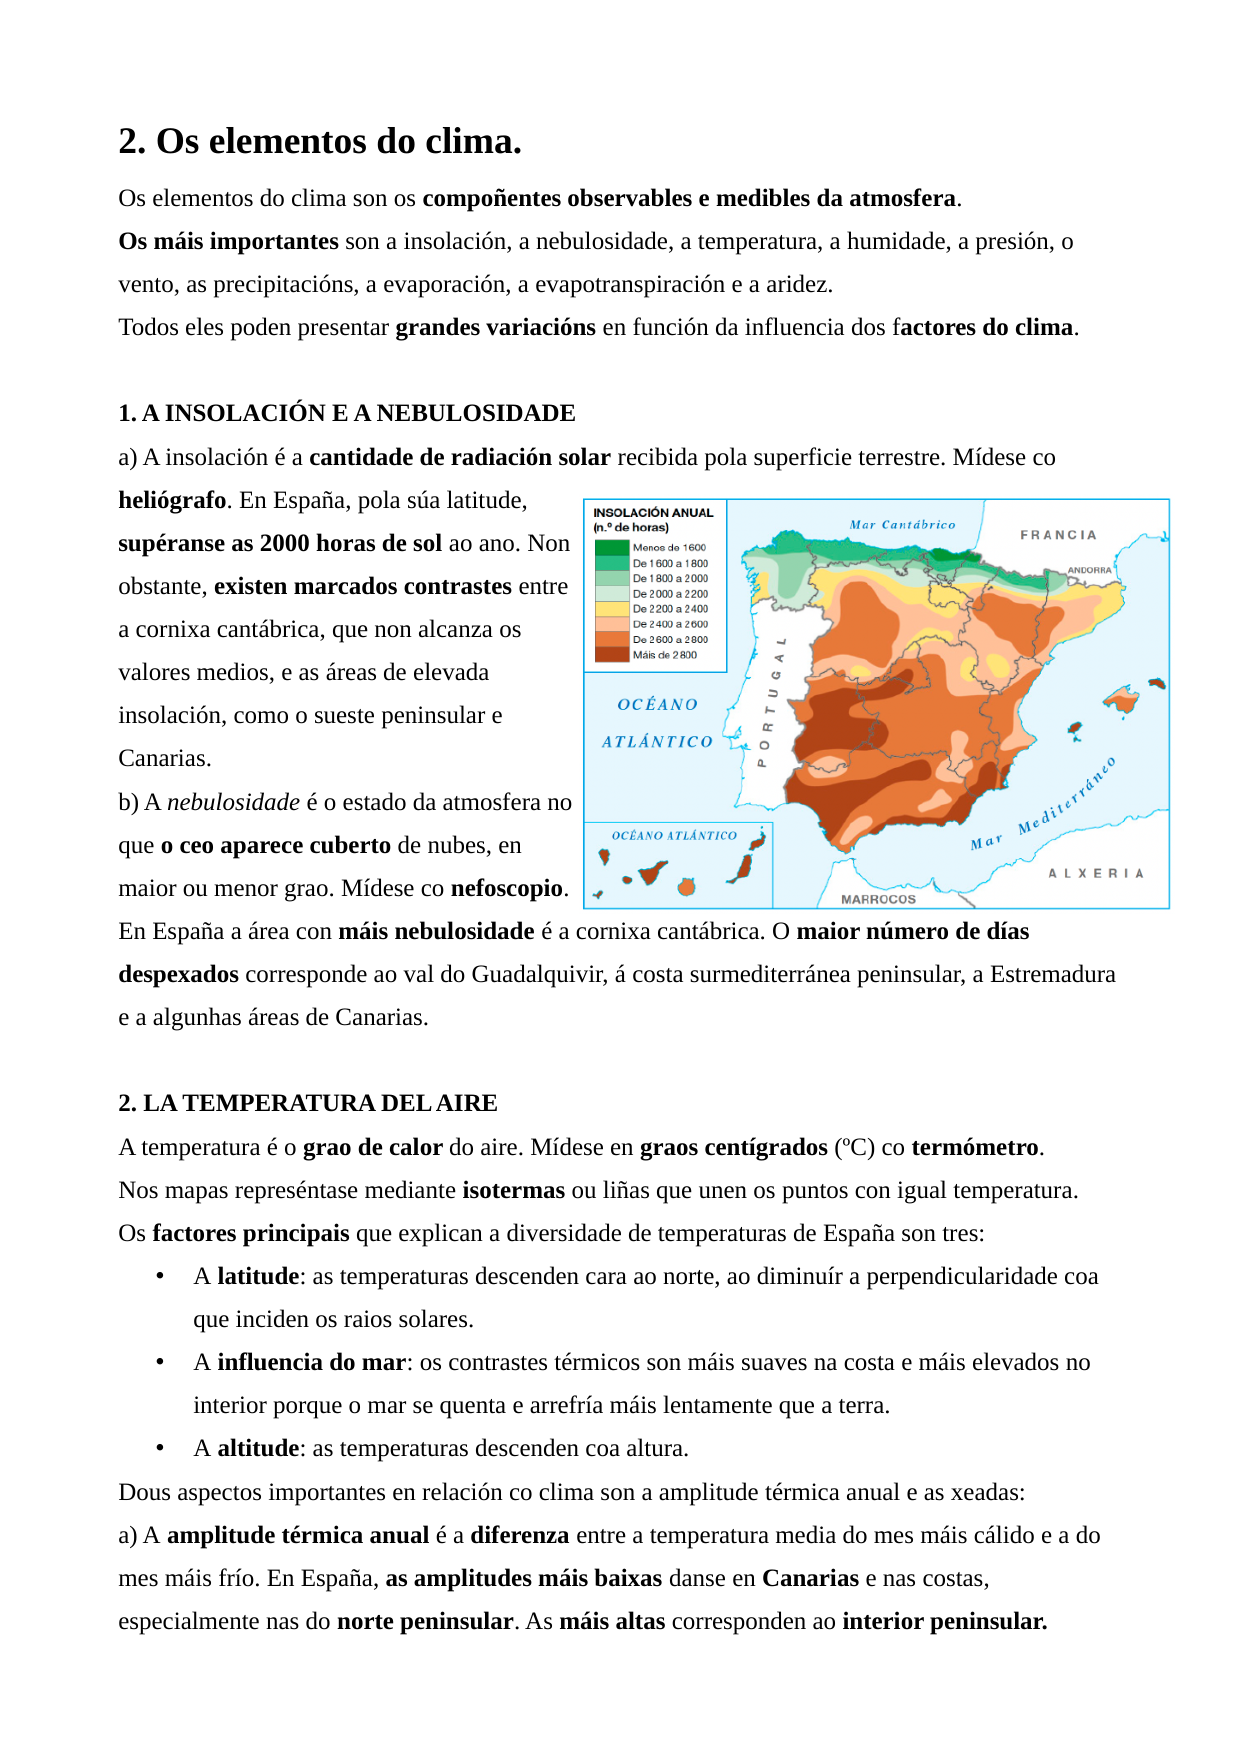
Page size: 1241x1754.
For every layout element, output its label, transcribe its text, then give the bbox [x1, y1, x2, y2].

text 2. LA TEMPERATURA DEL AIRE [118, 1088, 1122, 1117]
text A temperatura é o grao de calor do aire. Mídese en graos centígrados (ºC) co termómetro. [118, 1132, 1122, 1160]
text En España a área con máis nebulosidade é a cornixa cantábrica. O maior número de días despexados corresponde ao val do Guadalquivir, á costa surmediterránea peninsular, a Estremadura e a algunhas áreas de Canarias. [118, 916, 1122, 1031]
text Os máis importantes son a insolación, a nebulosidade, a temperatura, a humidade, a presión, o vento, as precipitacións, a evaporación, a evapotranspiración e a aridez. [118, 226, 1122, 298]
text a) A amplitude térmica anual é a diferenza entre a temperatura media do mes máis cálido e a do mes máis frío. En España, as amplitudes máis baixas danse en Canarias e nas costas, especialmente nas do norte peninsular. As máis altas corresponden ao interior peninsular. [118, 1520, 1122, 1635]
picture [578, 494, 1176, 914]
text Dous aspectos importantes en relación co clima son a amplitude térmica anual e as xeadas: [118, 1477, 1122, 1505]
text Nos mapas represéntase mediante isotermas ou liñas que unen os puntos con igual temperatura. [118, 1175, 1122, 1203]
text a) A insolación é a cantidade de radiación solar recibida pola superficie terrestre. Mídese co heliógrafo. En España, pola súa latitude, supéranse as 2000 horas de sol ao ano. Non obstante, existen marcados contrastes entre a cornixa cantábrica, que non alcanza os valores medios, e as áreas de elevada insolación, como o sueste peninsular e Canarias. [118, 442, 1122, 772]
text 1. A INSOLACIÓN E A NEBULOSIDADE [118, 398, 1122, 427]
list A latitude: as temperaturas descenden cara ao norte, ao diminuír a perpendicularidade coa que inciden os raios solares. [156, 1261, 1122, 1333]
text Os elementos do clima son os compoñentes observables e medibles da atmosfera. [118, 183, 1122, 212]
list A influencia do mar: os contrastes térmicos son máis suaves na costa e máis elevados no interior porque o mar se quenta e arrefría máis lentamente que a terra. [156, 1347, 1122, 1419]
text Todos eles poden presentar grandes variacións en función da influencia dos factores do clima. [118, 312, 1122, 341]
text 2. Os elementos do clima. [118, 118, 1122, 161]
text b) A nebulosidade é o estado da atmosfera no que o ceo aparece cuberto de nubes, en maior ou menor grao. Mídese co nefoscopio. [118, 787, 578, 902]
list A altitude: as temperaturas descenden coa altura. [156, 1433, 1122, 1462]
text Os factores principais que explican a diversidade de temperaturas de España son tres: [118, 1218, 1122, 1247]
